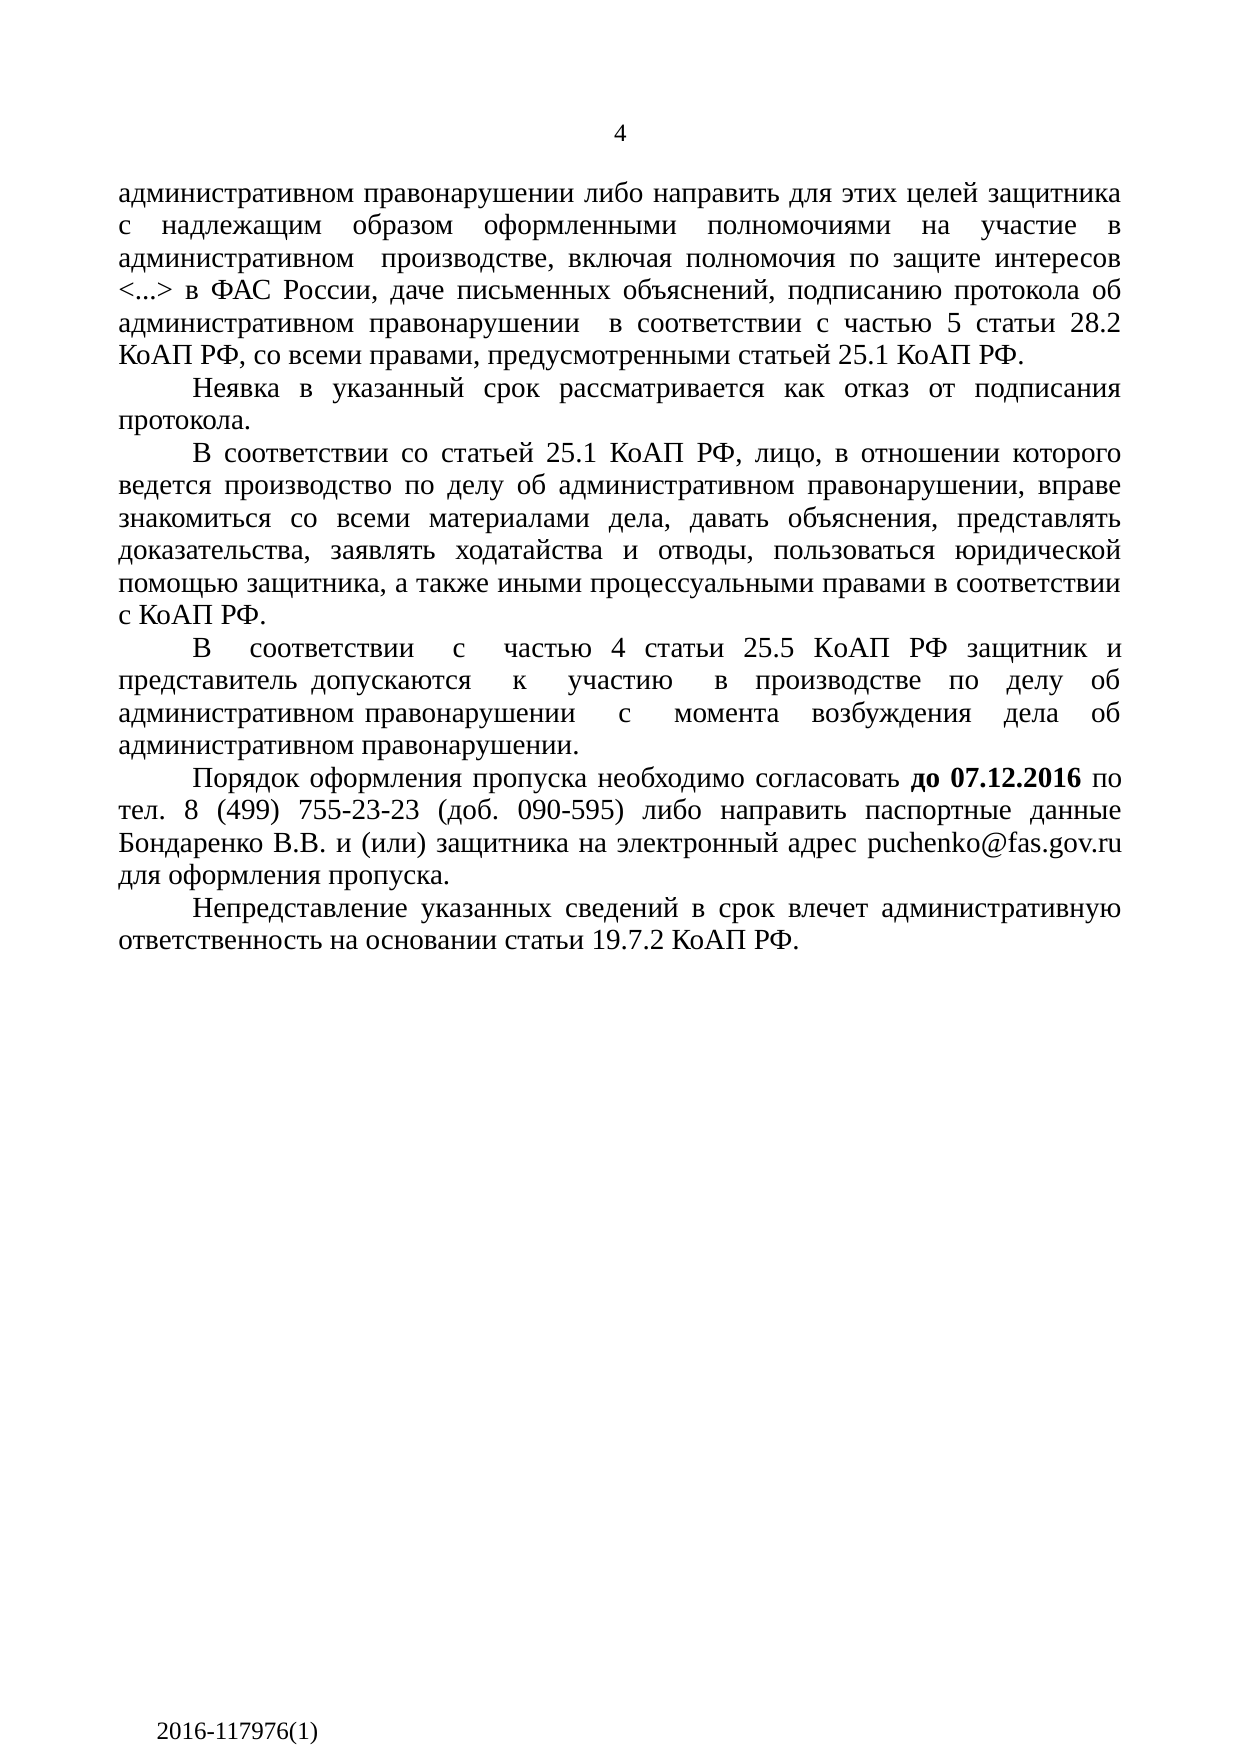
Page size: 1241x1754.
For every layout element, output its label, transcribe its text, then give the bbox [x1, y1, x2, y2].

text В соответствии с частью 4 статьи 25.5 КоАП РФ защитник и представитель допускаются к участию в производстве по делу об административном правонарушении с момента возбуждения дела об административном правонарушении. [118, 631, 1122, 761]
text Непредставление указанных сведений в срок влечет административную ответственность на основании статьи 19.7.2 КоАП РФ. [118, 891, 1122, 956]
text Порядок оформления пропуска необходимо согласовать до 07.12.2016 по тел. 8 (499) 755-23-23 (доб. 090-595) либо направить паспортные данные Бондаренко В.В. и (или) защитника на электронный адрес puchenko@fas.gov.ru для оформления пропуска. [118, 761, 1122, 891]
list административном правонарушении либо направить для этих целей защитника с надлежащим образом оформленными полномочиями на участие в административном производстве, включая полномочия по защите интересов <...> в ФАС России, даче письменных объяснений, подписанию протокола об административном правонарушении в соответствии с частью 5 статьи 28.2 КоАП РФ, со всеми правами, предусмотренными статьей 25.1 КоАП РФ. [118, 176, 1122, 371]
list Неявка в указанный срок рассматривается как отказ от подписания протокола. [118, 371, 1122, 436]
text В соответствии со статьей 25.1 КоАП РФ, лицо, в отношении которого ведется производство по делу об административном правонарушении, вправе знакомиться со всеми материалами дела, давать объяснения, представлять доказательства, заявлять ходатайства и отводы, пользоваться юридической помощью защитника, а также иными процессуальными правами в соответствии с КоАП РФ. [118, 436, 1122, 631]
